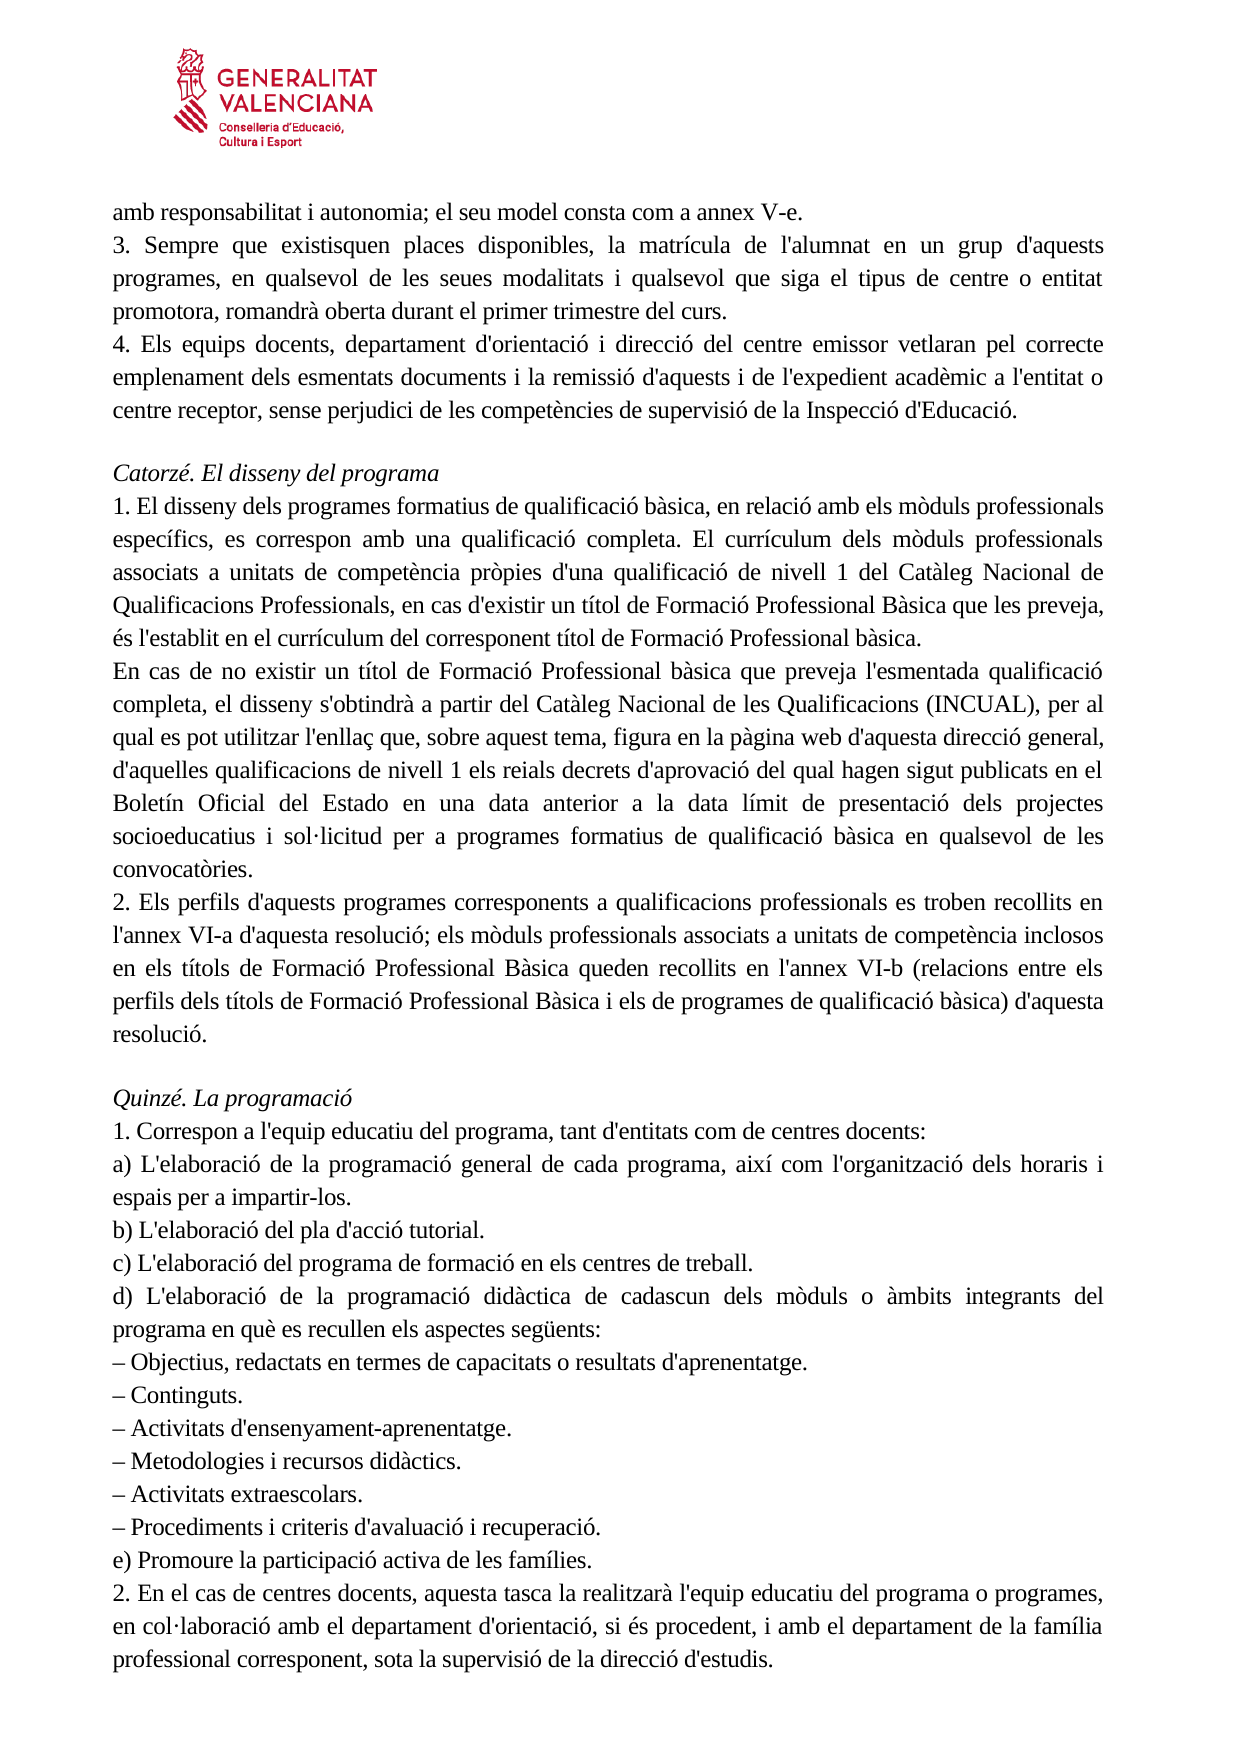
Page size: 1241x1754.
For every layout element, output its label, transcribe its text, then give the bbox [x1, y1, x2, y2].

text 3. Sempre que existisquen places disponibles, la matrícula de l'alumnat en un grup d'aquests programes, en qualsevol de les seues modalitats i qualsevol que siga el tipus de centre o entitat promotora, romandrà oberta durant el primer trimestre del curs. [112, 230, 1104, 324]
text a) L'elaboració de la programació general de cada programa, així com l'organització dels horaris i espais per a impartir-los. [112, 1149, 1104, 1211]
text – Continguts. [112, 1380, 1104, 1409]
text 1. El disseny dels programes formatius de qualificació bàsica, en relació amb els mòduls professionals específics, es correspon amb una qualificació completa. El currículum dels mòduls professionals associats a unitats de competència pròpies d'una qualificació de nivell 1 del Catàleg Nacional de Qualificacions Professionals, en cas d'existir un títol de Formació Professional Bàsica que les preveja, és l'establit en el currículum del corresponent títol de Formació Professional bàsica. [112, 491, 1104, 652]
text d) L'elaboració de la programació didàctica de cadascun dels mòduls o àmbits integrants del programa en què es recullen els aspectes següents: [112, 1281, 1104, 1343]
text 1. Correspon a l'equip educatiu del programa, tant d'entitats com de centres docents: [112, 1116, 1104, 1144]
text e) Promoure la participació activa de les famílies. [112, 1545, 1104, 1574]
text 4. Els equips docents, departament d'orientació i direcció del centre emissor vetlaran pel correcte emplenament dels esmentats documents i la remissió d'aquests i de l'expedient acadèmic a l'entitat o centre receptor, sense perjudici de les competències de supervisió de la Inspecció d'Educació. [112, 329, 1104, 424]
text Quinzé. La programació [112, 1083, 1104, 1111]
text c) L'elaboració del programa de formació en els centres de treball. [112, 1248, 1104, 1277]
text – Procediments i criteris d'avaluació i recuperació. [112, 1512, 1104, 1541]
text – Activitats d'ensenyament-aprenentatge. [112, 1413, 1104, 1442]
text – Objectius, redactats en termes de capacitats o resultats d'aprenentatge. [112, 1347, 1104, 1376]
text amb responsabilitat i autonomia; el seu model consta com a annex V-e. [112, 197, 1104, 226]
text 2. Els perfils d'aquests programes corresponents a qualificacions professionals es troben recollits en l'annex VI-a d'aquesta resolució; els mòduls professionals associats a unitats de competència inclosos en els títols de Formació Professional Bàsica queden recollits en l'annex VI-b (relacions entre els perfils dels títols de Formació Professional Bàsica i els de programes de qualificació bàsica) d'aquesta resolució. [112, 887, 1104, 1048]
picture [153, 26, 394, 170]
text – Activitats extraescolars. [112, 1479, 1104, 1508]
text En cas de no existir un títol de Formació Professional bàsica que preveja l'esmentada qualificació completa, el disseny s'obtindrà a partir del Catàleg Nacional de les Qualificacions (INCUAL), per al qual es pot utilitzar l'enllaç que, sobre aquest tema, figura en la pàgina web d'aquesta direcció general, d'aquelles qualificacions de nivell 1 els reials decrets d'aprovació del qual hagen sigut publicats en el Boletín Oficial del Estado en una data anterior a la data límit de presentació dels projectes socioeducatius i sol·licitud per a programes formatius de qualificació bàsica en qualsevol de les convocatòries. [112, 656, 1104, 883]
text Catorzé. El disseny del programa [112, 458, 1104, 487]
text – Metodologies i recursos didàctics. [112, 1446, 1104, 1475]
text b) L'elaboració del pla d'acció tutorial. [112, 1215, 1104, 1243]
text 2. En el cas de centres docents, aquesta tasca la realitzarà l'equip educatiu del programa o programes, en col·laboració amb el departament d'orientació, si és procedent, i amb el departament de la família professional corresponent, sota la supervisió de la direcció d'estudis. [112, 1578, 1104, 1673]
